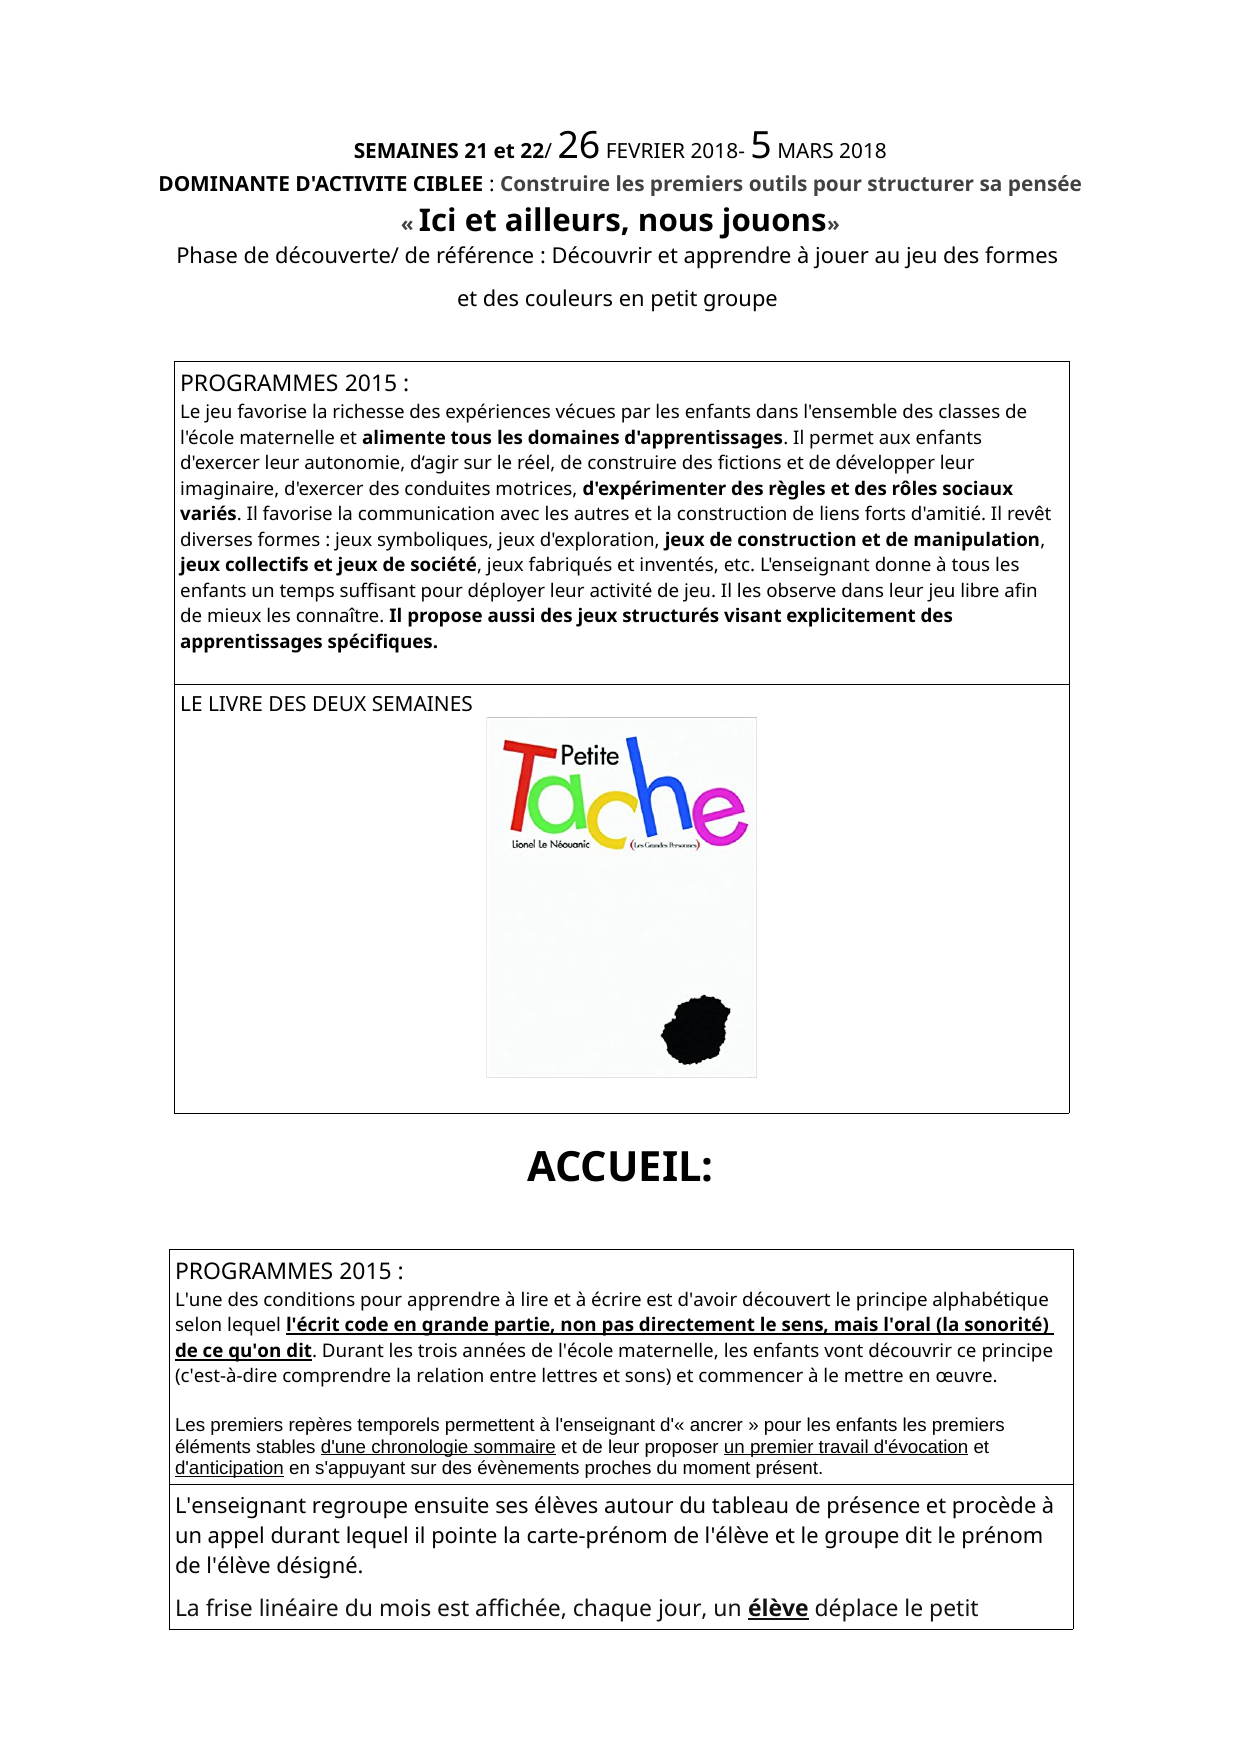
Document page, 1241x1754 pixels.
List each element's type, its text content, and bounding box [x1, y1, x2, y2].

table_cell LE LIVRE DES DEUX SEMAINES [175, 685, 1069, 1077]
text ACCUEIL: [118, 1137, 1122, 1194]
table_header PROGRAMMES 2015 : Le jeu favorise la richesse des expériences vécues par les enfants dans l'ensemble des classes de l'école maternelle et alimente tous les domaines d'apprentissages. Il permet aux enfants d'exercer leur autonomie, d‘agir sur le réel, de construire des fictions et de développer leur imaginaire, d'exercer des conduites motrices, d'expérimenter des règles et des rôles sociaux variés. Il favorise la communication avec les autres et la construction de liens forts d'amitié. Il revêt diverses formes : jeux symboliques, jeux d'exploration, jeux de construction et de manipulation, jeux collectifs et jeux de société, jeux fabriqués et inventés, etc. L'enseignant donne à tous les enfants un temps suffisant pour déployer leur activité de jeu. Il les observe dans leur jeu libre afin de mieux les connaître. Il propose aussi des jeux structurés visant explicitement des apprentissages spécifiques. [175, 362, 1069, 683]
text et des couleurs en petit groupe [118, 282, 1122, 312]
text « Ici et ailleurs, nous jouons» [118, 198, 1122, 240]
text DOMINANTE D'ACTIVITE CIBLEE : Construire les premiers outils pour structurer sa pensée [118, 169, 1122, 198]
table_cell [175, 1078, 1069, 1113]
text SEMAINES 21 et 22/ 26 FEVRIER 2018- 5 MARS 2018 [118, 118, 1122, 169]
table_header PROGRAMMES 2015 : L'une des conditions pour apprendre à lire et à écrire est d'avoir découvert le principe alphabétique selon lequel l'écrit code en grande partie, non pas directement le sens, mais l'oral (la sonorité) de ce qu'on dit. Durant les trois années de l'école maternelle, les enfants vont découvrir ce principe (c'est-à-dire comprendre la relation entre lettres et sons) et commencer à le mettre en œuvre. Les premiers repères temporels permettent à l'enseignant d'« ancrer » pour les enfants les premiers éléments stables d'une chronologie sommaire et de leur proposer un premier travail d'évocation et d'anticipation en s'appuyant sur des évènements proches du moment présent. [170, 1250, 1073, 1484]
table_cell L'enseignant regroupe ensuite ses élèves autour du tableau de présence et procède à un appel durant lequel il pointe la carte-prénom de l'élève et le groupe dit le prénom de l'élève désigné. La frise linéaire du mois est affichée, chaque jour, un élève déplace le petit [170, 1485, 1073, 1629]
text Phase de découverte/ de référence : Découvrir et apprendre à jouer au jeu des formes [118, 240, 1122, 270]
picture [486, 717, 757, 1078]
